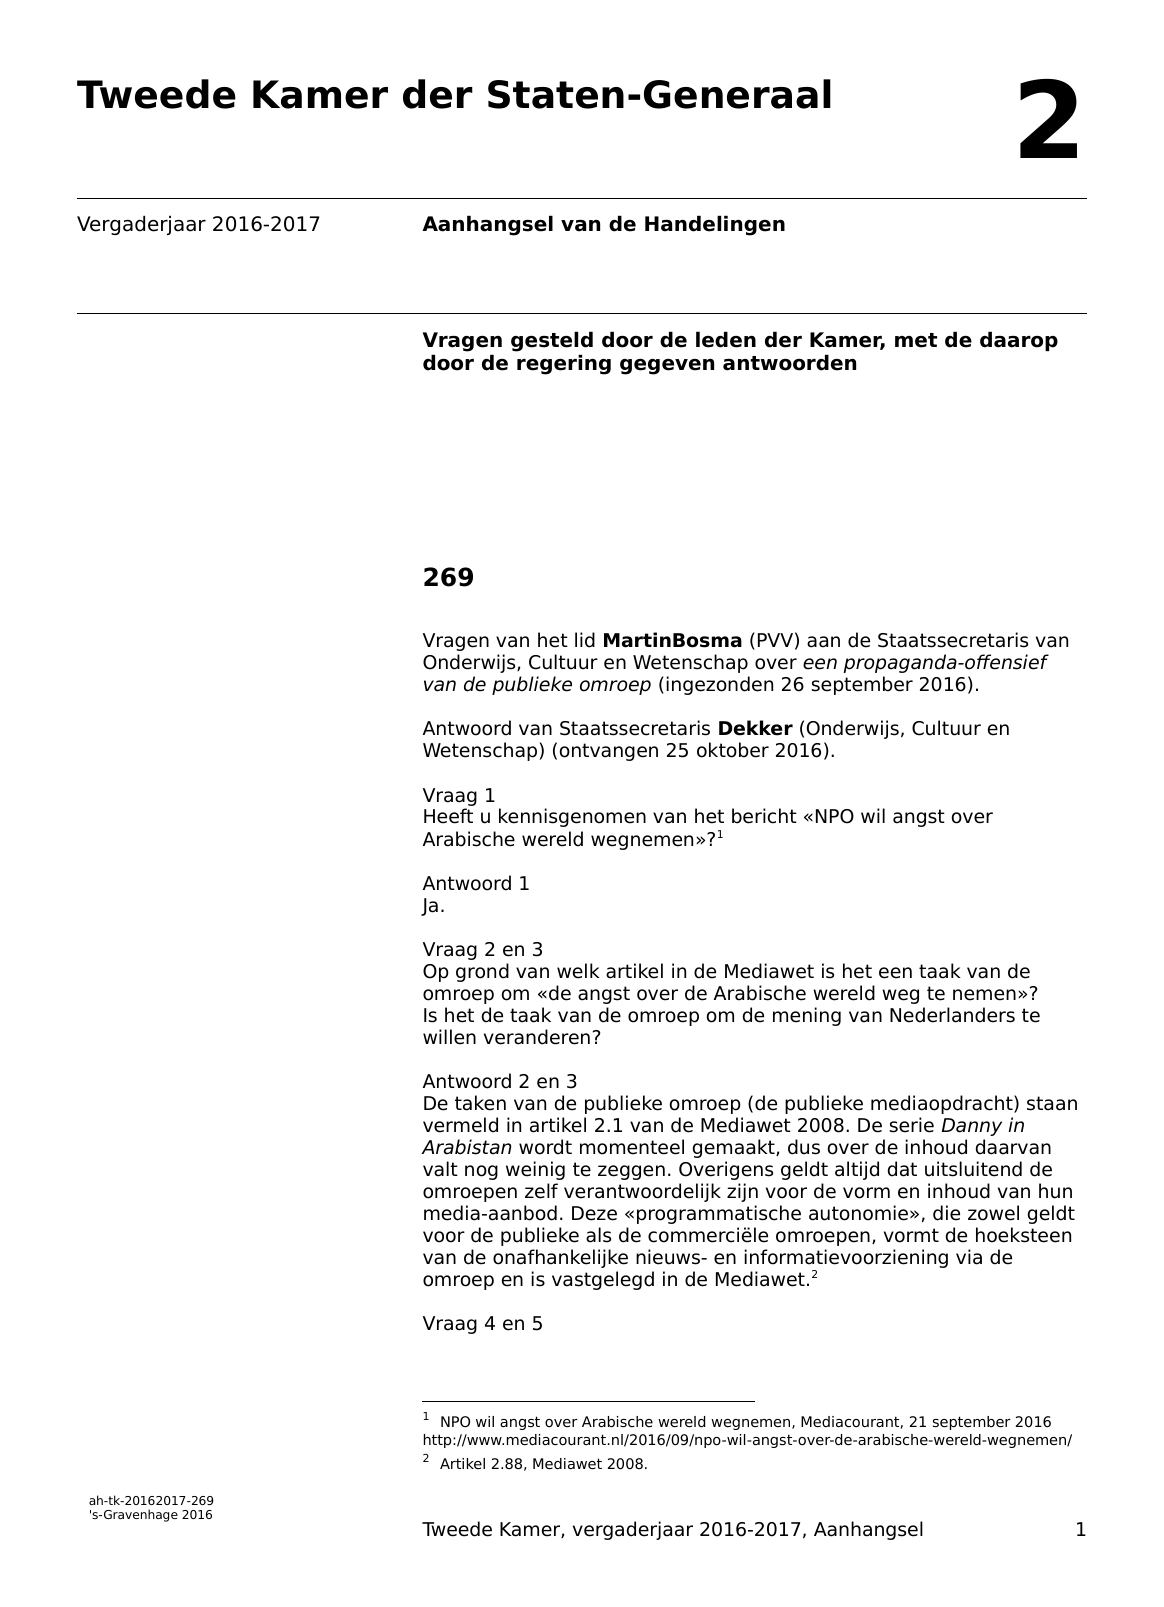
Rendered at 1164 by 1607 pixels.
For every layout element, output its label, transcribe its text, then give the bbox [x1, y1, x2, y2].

text Vragen van het lid MartinBosma (PVV) aan de Staatssecretaris van Onderwijs, Cultuur en Wetenschap over een propaganda-offensief van de publieke omroep (ingezonden 26 september 2016). [422, 630, 1087, 696]
text ah-tk-20162017-269 [88, 1494, 323, 1508]
table_cell [77, 314, 422, 375]
text Is het de taak van de omroep om de mening van Nederlanders te willen veranderen? [422, 1005, 1087, 1049]
table_cell Aanhangsel van de Handelingen [422, 199, 1087, 313]
table_header Tweede Kamer der Staten-Generaal [77, 59, 886, 198]
text Ja. [422, 894, 1087, 917]
text Vraag 4 en 5 [422, 1313, 1087, 1335]
text Artikel 2.88, Mediawet 2008. [422, 1452, 1087, 1474]
text http://www.mediacourant.nl/2016/09/npo-wil-angst-over-de-arabische-wereld-wegnemen/ [422, 1432, 1087, 1449]
text Vraag 1 [422, 784, 1087, 806]
text 269 [422, 563, 1087, 592]
text Antwoord 2 en 3 [422, 1071, 1087, 1093]
table_cell Vergaderjaar 2016-2017 [77, 199, 422, 313]
text Heeft u kennisgenomen van het bericht «NPO wil angst over Arabische wereld wegnemen»? [422, 806, 1087, 850]
text NPO wil angst over Arabische wereld wegnemen, Mediacourant, 21 september 2016 [422, 1410, 1087, 1432]
text Op grond van welk artikel in de Mediawet is het een taak van de omroep om «de angst over de Arabische wereld weg te nemen»? [422, 961, 1087, 1005]
table_header 2 [886, 59, 1087, 198]
text Vraag 2 en 3 [422, 939, 1087, 961]
text 's-Gravenhage 2016 [88, 1508, 323, 1522]
text De taken van de publieke omroep (de publieke mediaopdracht) staan vermeld in artikel 2.1 van de Mediawet 2008. De serie Danny in Arabistan wordt momenteel gemaakt, dus over de inhoud daarvan valt nog weinig te zeggen. Overigens geldt altijd dat uitsluitend de omroepen zelf verantwoordelijk zijn voor de vorm en inhoud van hun media-aanbod. Deze «programmatische autonomie», die zowel geldt voor de publieke als de commerciële omroepen, vormt de hoeksteen van de onafhankelijke nieuws- en informatievoorziening via de omroep en is vastgelegd in de Mediawet. [422, 1093, 1087, 1291]
table_cell Vragen gesteld door de leden der Kamer, met de daarop door de regering gegeven antwoorden [422, 314, 1087, 375]
text Antwoord van Staatssecretaris Dekker (Onderwijs, Cultuur en Wetenschap) (ontvangen 25 oktober 2016). [422, 718, 1087, 762]
text Antwoord 1 [422, 873, 1087, 894]
